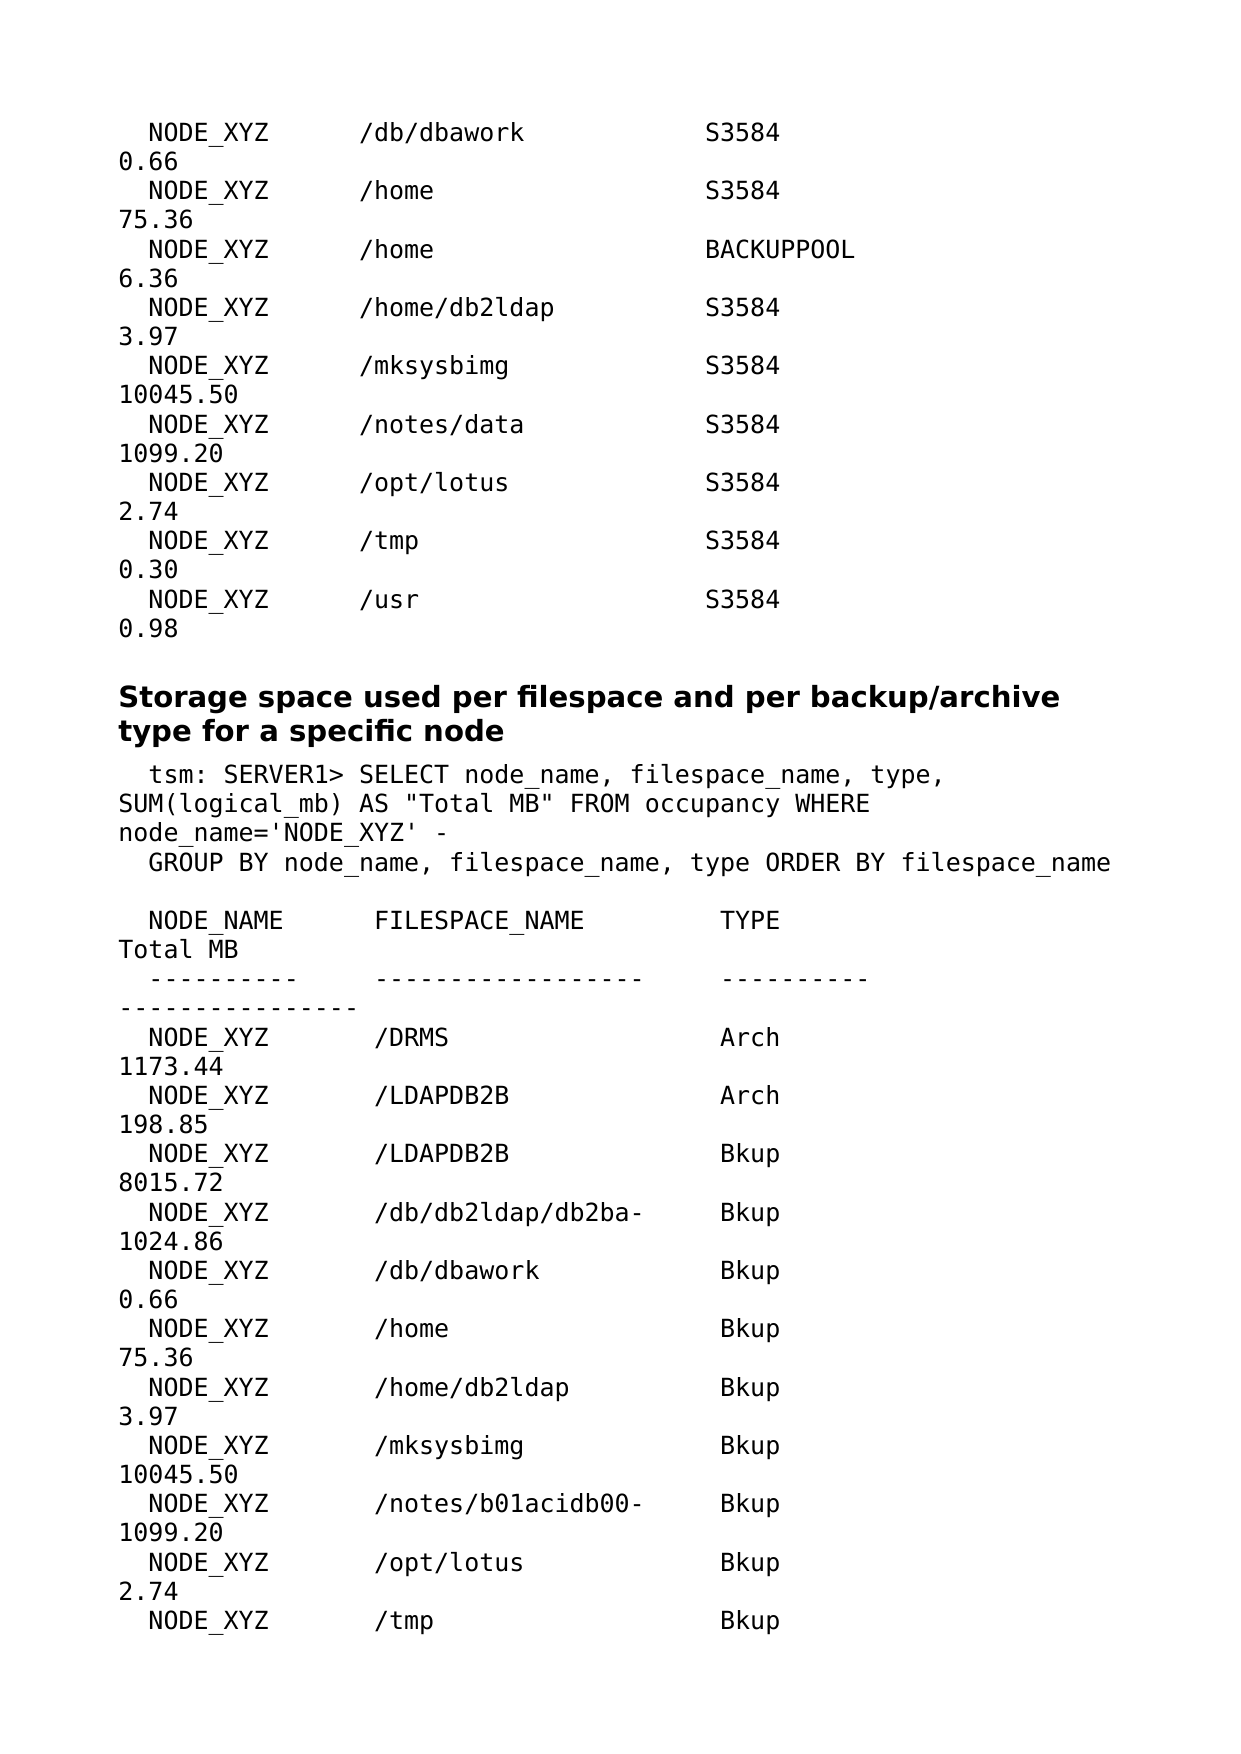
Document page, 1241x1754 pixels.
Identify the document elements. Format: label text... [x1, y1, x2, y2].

text tsm: SERVER1> SELECT node_name, filespace_name, type, SUM(logical_mb) AS "Total MB" FROM occupancy WHERE node_name='NODE_XYZ' - GROUP BY node_name, filespace_name, type ORDER BY filespace_name NODE_NAME FILESPACE_NAME TYPE Total MB ---------- ------------------ ---------- ---------------- NODE_XYZ /DRMS Arch 1173.44 NODE_XYZ /LDAPDB2B Arch 198.85 NODE_XYZ /LDAPDB2B Bkup 8015.72 NODE_XYZ /db/db2ldap/db2ba- Bkup 1024.86 NODE_XYZ /db/dbawork Bkup 0.66 NODE_XYZ /home Bkup 75.36 NODE_XYZ /home/db2ldap Bkup 3.97 NODE_XYZ /mksysbimg Bkup 10045.50 NODE_XYZ /notes/b01acidb00- Bkup 1099.20 NODE_XYZ /opt/lotus Bkup 2.74 NODE_XYZ /tmp Bkup [118, 760, 1122, 1635]
subtitle Storage space used per filespace and per backup/archive type for a specific node [118, 680, 1122, 748]
text NODE_XYZ /db/dbawork S3584 0.66 NODE_XYZ /home S3584 75.36 NODE_XYZ /home BACKUPPOOL 6.36 NODE_XYZ /home/db2ldap S3584 3.97 NODE_XYZ /mksysbimg S3584 10045.50 NODE_XYZ /notes/data S3584 1099.20 NODE_XYZ /opt/lotus S3584 2.74 NODE_XYZ /tmp S3584 0.30 NODE_XYZ /usr S3584 0.98 [118, 118, 1122, 643]
